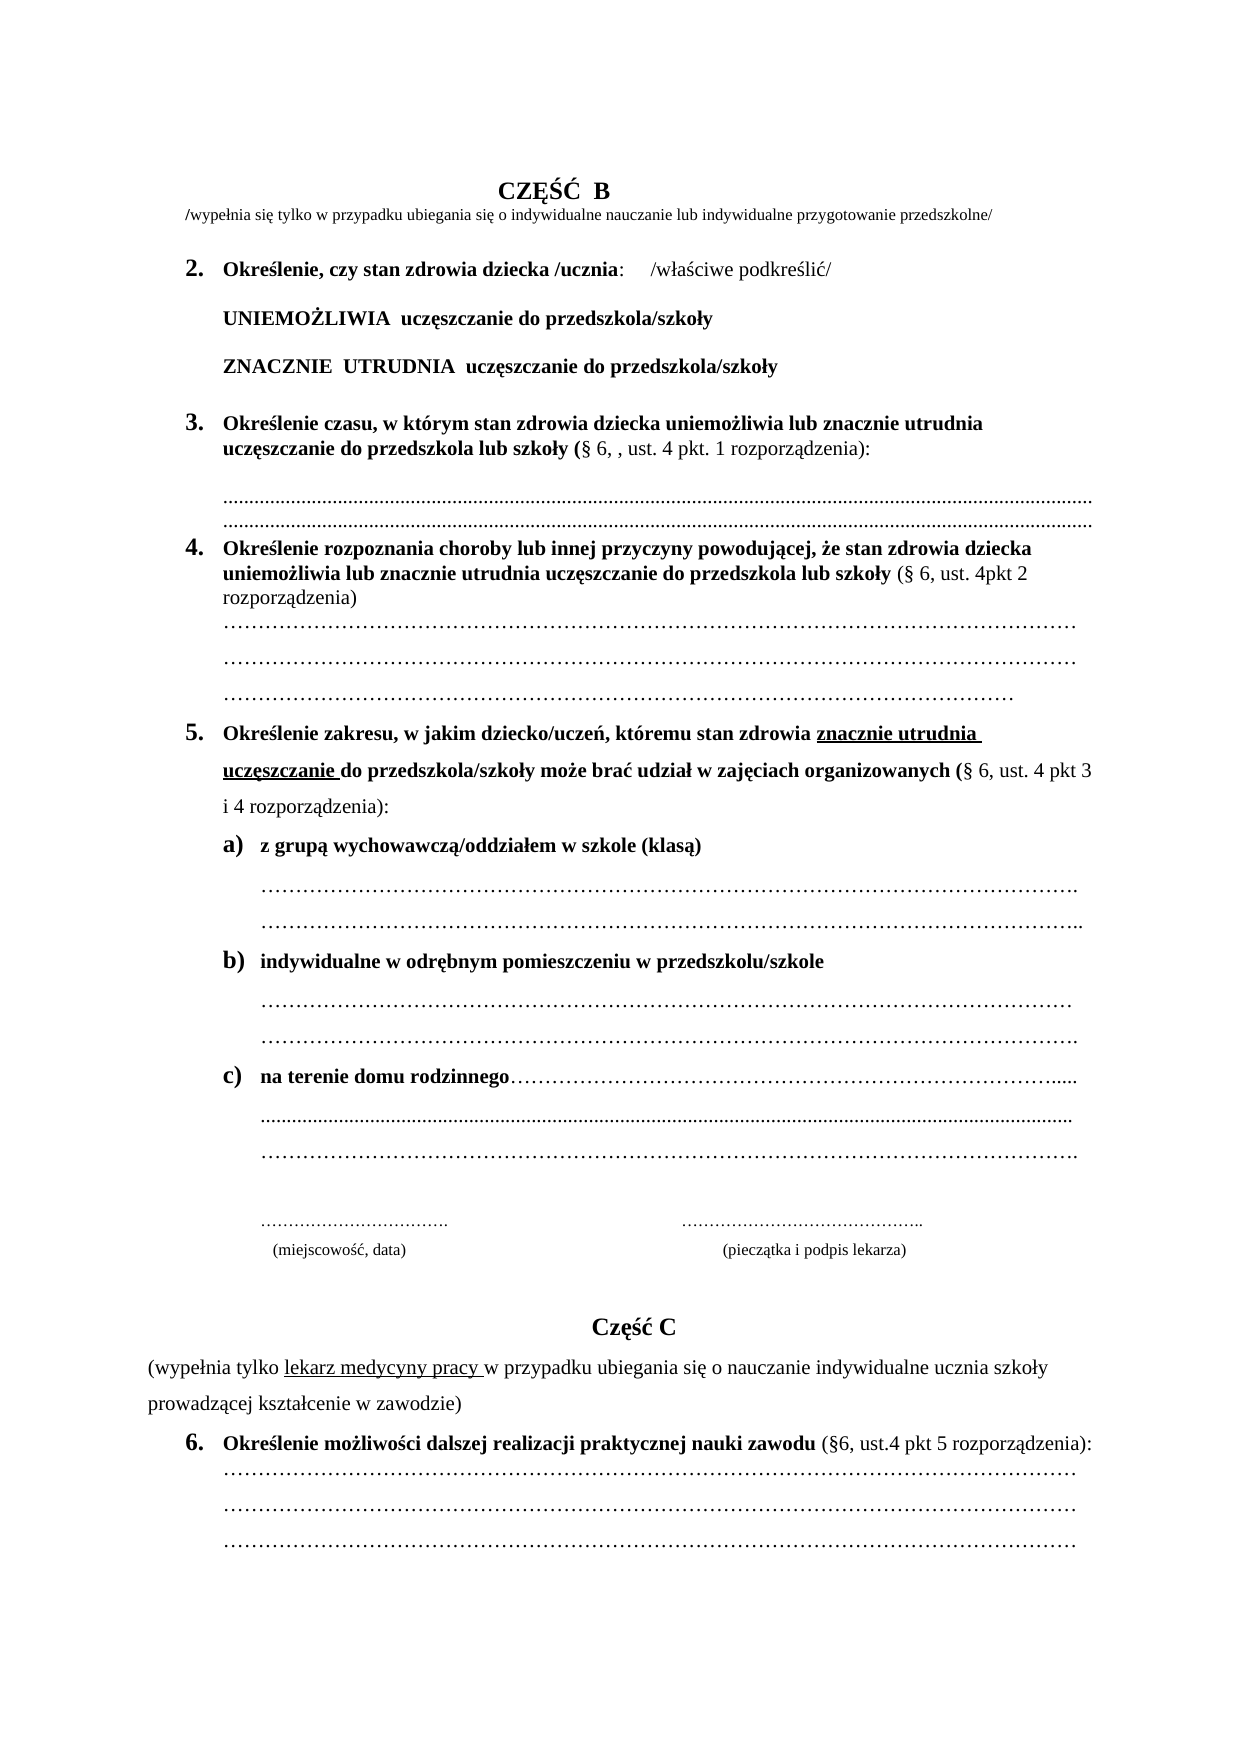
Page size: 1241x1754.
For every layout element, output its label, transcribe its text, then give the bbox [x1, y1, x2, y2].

list Określenie zakresu, w jakim dziecko/uczeń, któremu stan zdrowia znacznie utrudnia uczęszczanie do przedszkola/szkoły może brać udział w zajęciach organizowanych (§ 6, ust. 4 pkt 3 i 4 rozporządzenia): [185, 717, 1093, 818]
text ............................................................................................................................................................ [260, 1103, 1093, 1127]
text .............................................................................................................................................................................................................................................................................................................................................. [223, 484, 1093, 532]
text ………………………………………………………………………………………………………. [260, 873, 1093, 897]
text /wypełnia się tylko w przypadku ubiegania się o indywidualne nauczanie lub indywidualne przygotowanie przedszkolne/ [185, 205, 1093, 224]
text ……………………………………………………………………………………………………….. [260, 909, 1093, 933]
list z grupą wychowawczą/oddziałem w szkole (klasą) [223, 829, 1093, 858]
list Określenie, czy stan zdrowia dziecka /ucznia: /właściwe podkreślić/ [185, 253, 1093, 282]
text ………………………………………………………………………………………………………………………………………………………………………………………………………………… [223, 645, 1093, 705]
text ………………………………………………………………………………………………………………………………………………………………………………………………………………. [260, 988, 1093, 1048]
text ……………………………………………………………………………………………………………………………………………………………………………………………………………………………………………………………………………………………………………………………………… [223, 1456, 1093, 1552]
text ZNACZNIE UTRUDNIA uczęszczanie do przedszkola/szkoły [223, 354, 1093, 378]
list indywidualne w odrębnym pomieszczeniu w przedszkolu/szkole [223, 945, 1093, 973]
list Określenie rozpoznania choroby lub innej przyczyny powodującej, że stan zdrowia dziecka uniemożliwia lub znacznie utrudnia uczęszczanie do przedszkola lub szkoły (§ 6, ust. 4pkt 2 rozporządzenia) [185, 532, 1093, 609]
text UNIEMOŻLIWIA uczęszczanie do przedszkola/szkoły [223, 306, 1093, 330]
text (wypełnia tylko lekarz medycyny pracy w przypadku ubiegania się o nauczanie indywidualne ucznia szkoły prowadzącej kształcenie w zawodzie) [148, 1355, 1093, 1415]
list Określenie możliwości dalszej realizacji praktycznej nauki zawodu (§6, ust.4 pkt 5 rozporządzenia): [185, 1427, 1093, 1456]
text ………………………………………………………………………………………………………. [260, 1139, 1093, 1163]
text ……………………………. …………………………………….. [260, 1211, 1093, 1230]
list Określenie czasu, w którym stan zdrowia dziecka uniemożliwia lub znacznie utrudnia uczęszczanie do przedszkola lub szkoły (§ 6, , ust. 4 pkt. 1 rozporządzenia): [185, 407, 1093, 459]
text …………………………………………………………………………………………………………… [223, 609, 1093, 633]
list na terenie domu rodzinnego……………………………………………………………………..... [223, 1060, 1093, 1089]
text CZĘŚĆ B [185, 176, 1093, 205]
text Część C [260, 1312, 1093, 1341]
text (miejscowość, data) (pieczątka i podpis lekarza) [260, 1240, 1093, 1259]
